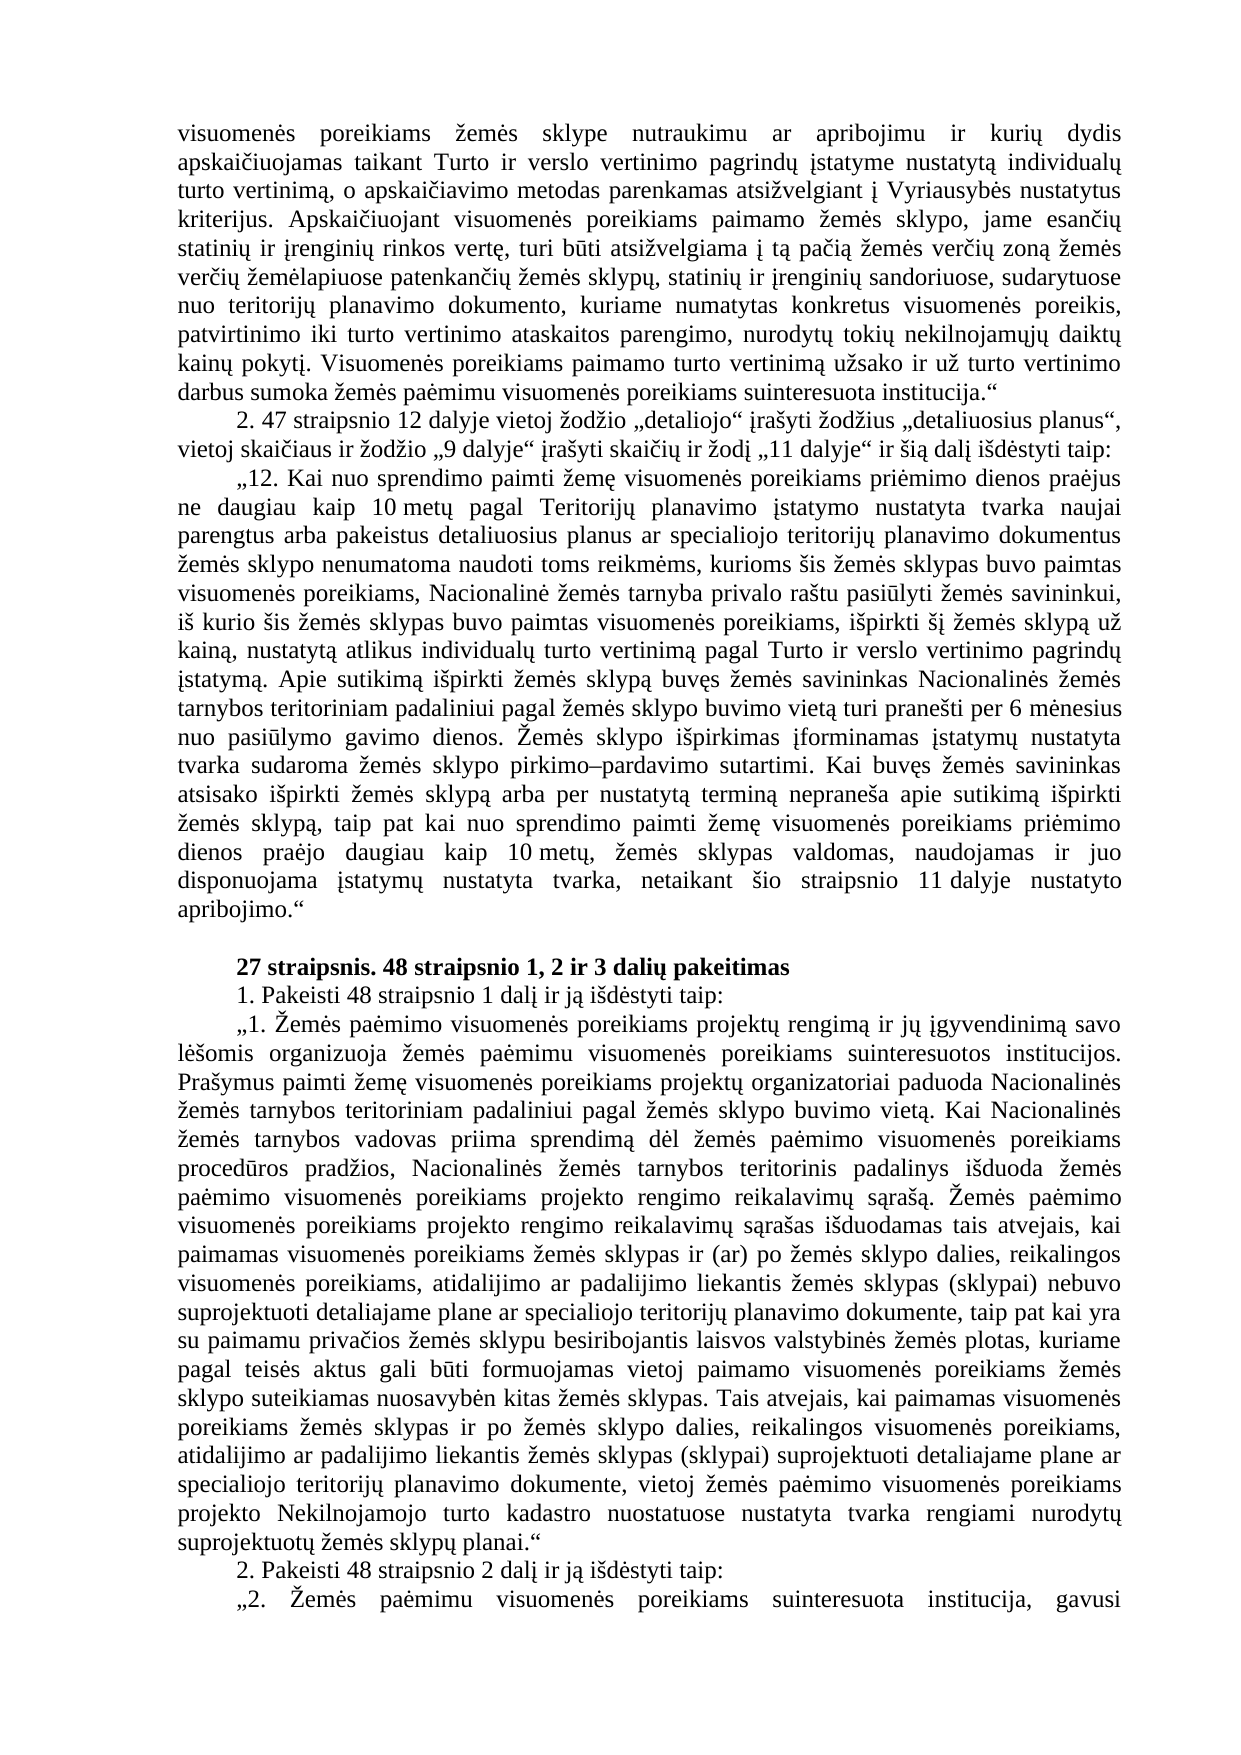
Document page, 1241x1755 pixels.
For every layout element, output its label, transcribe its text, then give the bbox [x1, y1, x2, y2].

text 2. 47 straipsnio 12 dalyje vietoj žodžio „detaliojo“ įrašyti žodžius „detaliuosius planus“, vietoj skaičiaus ir žodžio „9 dalyje“ įrašyti skaičių ir žodį „11 dalyje“ ir šią dalį išdėstyti taip: [177, 406, 1122, 463]
text 1. Pakeisti 48 straipsnio 1 dalį ir ją išdėstyti taip: [177, 981, 1122, 1009]
text „12. Kai nuo sprendimo paimti žemę visuomenės poreikiams priėmimo dienos praėjus ne daugiau kaip 10 metų pagal Teritorijų planavimo įstatymo nustatyta tvarka naujai parengtus arba pakeistus detaliuosius planus ar specialiojo teritorijų planavimo dokumentus žemės sklypo nenumatoma naudoti toms reikmėms, kurioms šis žemės sklypas buvo paimtas visuomenės poreikiams, Nacionalinė žemės tarnyba privalo raštu pasiūlyti žemės savininkui, iš kurio šis žemės sklypas buvo paimtas visuomenės poreikiams, išpirkti šį žemės sklypą už kainą, nustatytą atlikus individualų turto vertinimą pagal Turto ir verslo vertinimo pagrindų įstatymą. Apie sutikimą išpirkti žemės sklypą buvęs žemės savininkas Nacionalinės žemės tarnybos teritoriniam padaliniui pagal žemės sklypo buvimo vietą turi pranešti per 6 mėnesius nuo pasiūlymo gavimo dienos. Žemės sklypo išpirkimas įforminamas įstatymų nustatyta tvarka sudaroma žemės sklypo pirkimo–pardavimo sutartimi. Kai buvęs žemės savininkas atsisako išpirkti žemės sklypą arba per nustatytą terminą nepraneša apie sutikimą išpirkti žemės sklypą, taip pat kai nuo sprendimo paimti žemę visuomenės poreikiams priėmimo dienos praėjo daugiau kaip 10 metų, žemės sklypas valdomas, naudojamas ir juo disponuojama įstatymų nustatyta tvarka, netaikant šio straipsnio 11 dalyje nustatyto apribojimo.“ [177, 463, 1122, 923]
text 2. Pakeisti 48 straipsnio 2 dalį ir ją išdėstyti taip: [177, 1556, 1122, 1584]
text „2. Žemės paėmimu visuomenės poreikiams suinteresuota institucija, gavusi [177, 1584, 1122, 1613]
text visuomenės poreikiams žemės sklype nutraukimu ar apribojimu ir kurių dydis apskaičiuojamas taikant Turto ir verslo vertinimo pagrindų įstatyme nustatytą individualų turto vertinimą, o apskaičiavimo metodas parenkamas atsižvelgiant į Vyriausybės nustatytus kriterijus. Apskaičiuojant visuomenės poreikiams paimamo žemės sklypo, jame esančių statinių ir įrenginių rinkos vertę, turi būti atsižvelgiama į tą pačią žemės verčių zoną žemės verčių žemėlapiuose patenkančių žemės sklypų, statinių ir įrenginių sandoriuose, sudarytuose nuo teritorijų planavimo dokumento, kuriame numatytas konkretus visuomenės poreikis, patvirtinimo iki turto vertinimo ataskaitos parengimo, nurodytų tokių nekilnojamųjų daiktų kainų pokytį. Visuomenės poreikiams paimamo turto vertinimą užsako ir už turto vertinimo darbus sumoka žemės paėmimu visuomenės poreikiams suinteresuota institucija.“ [177, 118, 1122, 406]
text „1. Žemės paėmimo visuomenės poreikiams projektų rengimą ir jų įgyvendinimą savo lėšomis organizuoja žemės paėmimu visuomenės poreikiams suinteresuotos institucijos. Prašymus paimti žemę visuomenės poreikiams projektų organizatoriai paduoda Nacionalinės žemės tarnybos teritoriniam padaliniui pagal žemės sklypo buvimo vietą. Kai Nacionalinės žemės tarnybos vadovas priima sprendimą dėl žemės paėmimo visuomenės poreikiams procedūros pradžios, Nacionalinės žemės tarnybos teritorinis padalinys išduoda žemės paėmimo visuomenės poreikiams projekto rengimo reikalavimų sąrašą. Žemės paėmimo visuomenės poreikiams projekto rengimo reikalavimų sąrašas išduodamas tais atvejais, kai paimamas visuomenės poreikiams žemės sklypas ir (ar) po žemės sklypo dalies, reikalingos visuomenės poreikiams, atidalijimo ar padalijimo liekantis žemės sklypas (sklypai) nebuvo suprojektuoti detaliajame plane ar specialiojo teritorijų planavimo dokumente, taip pat kai yra su paimamu privačios žemės sklypu besiribojantis laisvos valstybinės žemės plotas, kuriame pagal teisės aktus gali būti formuojamas vietoj paimamo visuomenės poreikiams žemės sklypo suteikiamas nuosavybėn kitas žemės sklypas. Tais atvejais, kai paimamas visuomenės poreikiams žemės sklypas ir po žemės sklypo dalies, reikalingos visuomenės poreikiams, atidalijimo ar padalijimo liekantis žemės sklypas (sklypai) suprojektuoti detaliajame plane ar specialiojo teritorijų planavimo dokumente, vietoj žemės paėmimo visuomenės poreikiams projekto Nekilnojamojo turto kadastro nuostatuose nustatyta tvarka rengiami nurodytų suprojektuotų žemės sklypų planai.“ [177, 1009, 1122, 1556]
text 27 straipsnis. 48 straipsnio 1, 2 ir 3 dalių pakeitimas [177, 952, 1122, 981]
